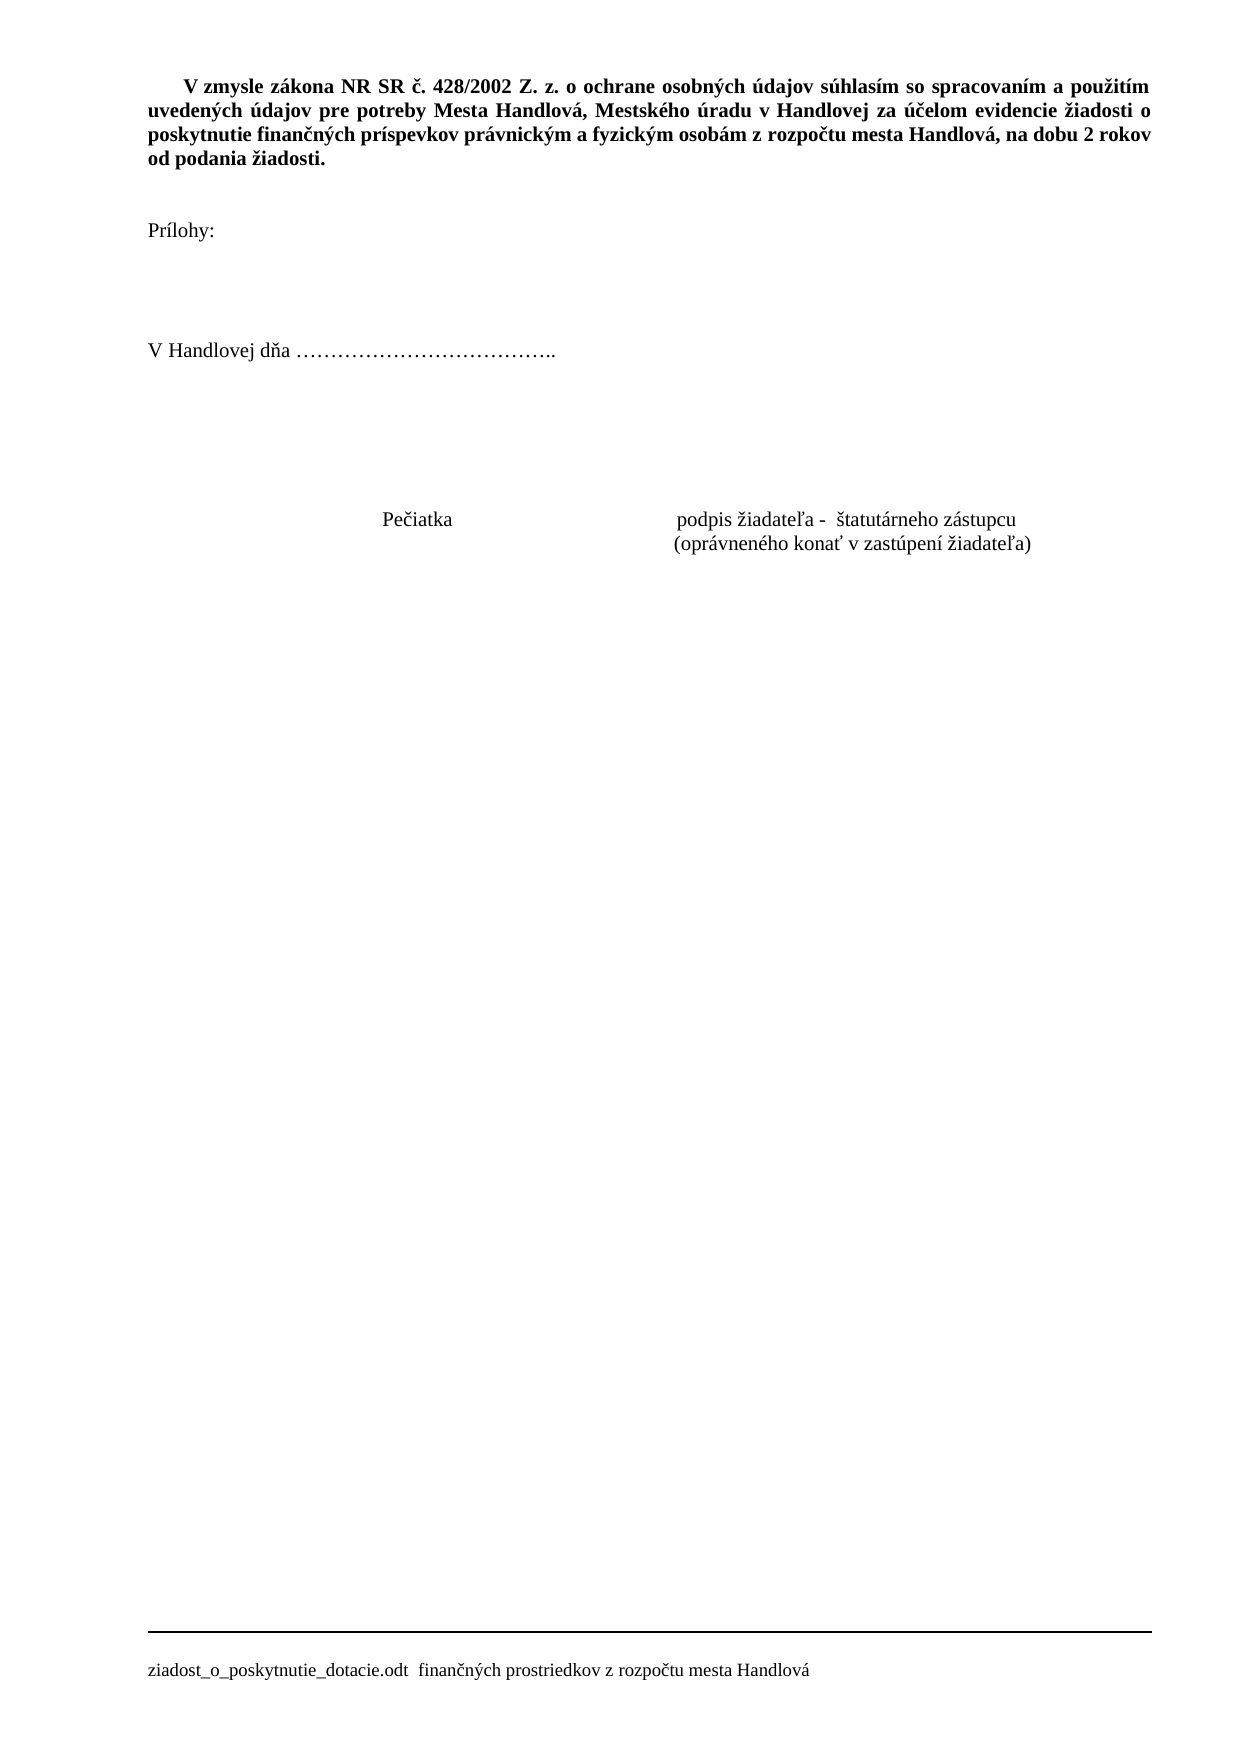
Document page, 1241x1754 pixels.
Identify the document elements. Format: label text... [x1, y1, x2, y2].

text Prílohy: [148, 218, 1152, 242]
text V zmysle zákona NR SR č. 428/2002 Z. z. o ochrane osobných údajov súhlasím so spracovaním a použitím uvedených údajov pre potreby Mesta Handlová, Mestského úradu v Handlovej za účelom evidencie žiadosti o poskytnutie finančných príspevkov právnickým a fyzickým osobám z rozpočtu mesta Handlová, na dobu 2 rokov od podania žiadosti. [148, 74, 1152, 170]
text (oprávneného konať v zastúpení žiadateľa) [148, 531, 1152, 555]
text V Handlovej dňa ……………………………….. [148, 338, 1152, 362]
text Pečiatka podpis žiadateľa - štatutárneho zástupcu [148, 507, 1152, 531]
